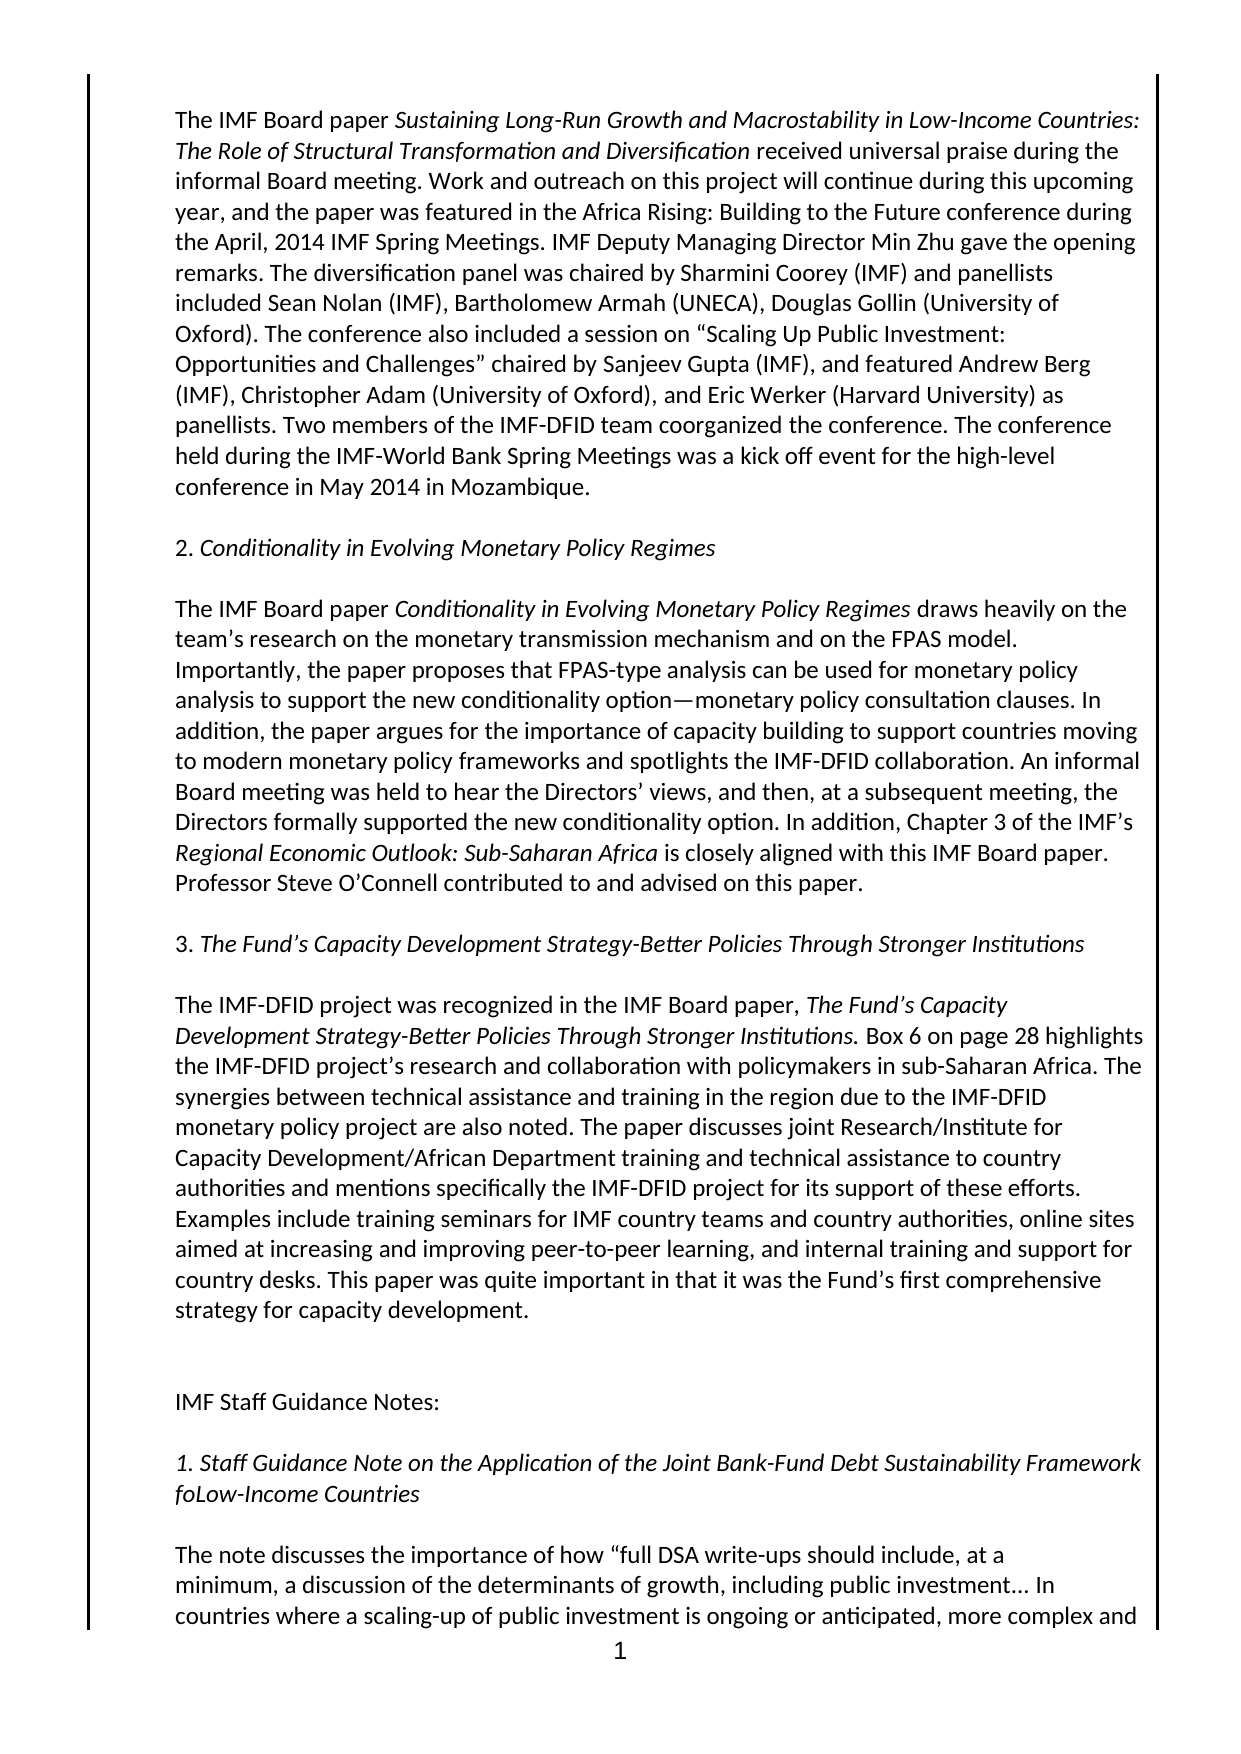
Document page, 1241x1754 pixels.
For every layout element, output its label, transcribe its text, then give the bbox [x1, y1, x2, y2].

table_cell The IMF Board paper Sustaining Long-Run Growth and Macrostability in Low-Income Countries: The Role of Structural Transformation and Diversification received universal praise during the informal Board meeting. Work and outreach on this project will continue during this upcoming year, and the paper was featured in the Africa Rising: Building to the Future conference during the April, 2014 IMF Spring Meetings. IMF Deputy Managing Director Min Zhu gave the opening remarks. The diversification panel was chaired by Sharmini Coorey (IMF) and panellists included Sean Nolan (IMF), Bartholomew Armah (UNECA), Douglas Gollin (University of Oxford). The conference also included a session on “Scaling Up Public Investment: Opportunities and Challenges” chaired by Sanjeev Gupta (IMF), and featured Andrew Berg (IMF), Christopher Adam (University of Oxford), and Eric Werker (Harvard University) as panellists. Two members of the IMF-DFID team coorganized the conference. The conference held during the IMF-World Bank Spring Meetings was a kick off event for the high-level conference in May 2014 in Mozambique. 2. Conditionality in Evolving Monetary Policy Regimes The IMF Board paper Conditionality in Evolving Monetary Policy Regimes draws heavily on the team’s research on the monetary transmission mechanism and on the FPAS model. Importantly, the paper proposes that FPAS-type analysis can be used for monetary policy analysis to support the new conditionality option—monetary policy consultation clauses. In addition, the paper argues for the importance of capacity building to support countries moving to modern monetary policy frameworks and spotlights the IMF-DFID collaboration. An informal Board meeting was held to hear the Directors’ views, and then, at a subsequent meeting, the Directors formally supported the new conditionality option. In addition, Chapter 3 of the IMF’s Regional Economic Outlook: Sub-Saharan Africa is closely aligned with this IMF Board paper. Professor Steve O’Connell contributed to and advised on this paper. 3. The Fund’s Capacity Development Strategy-Better Policies Through Stronger Institutions The IMF-DFID project was recognized in the IMF Board paper, The Fund’s Capacity Development Strategy-Better Policies Through Stronger Institutions. Box 6 on page 28 highlights the IMF-DFID project’s research and collaboration with policymakers in sub-Saharan Africa. The synergies between technical assistance and training in the region due to the IMF-DFID monetary policy project are also noted. The paper discusses joint Research/Institute for Capacity Development/African Department training and technical assistance to country authorities and mentions specifically the IMF-DFID project for its support of these efforts. Examples include training seminars for IMF country teams and country authorities, online sites aimed at increasing and improving peer-to-peer learning, and internal training and support for country desks. This paper was quite important in that it was the Fund’s first comprehensive strategy for capacity development. IMF Staff Guidance Notes: 1. Staff Guidance Note on the Application of the Joint Bank-Fund Debt Sustainability Framework foLow-Income Countries The note discusses the importance of how “full DSA write-ups should include, at a minimum, a discussion of the determinants of growth, including public investment... In countries where a scaling-up of public investment is ongoing or anticipated, more complex and [90, 74, 1156, 1630]
